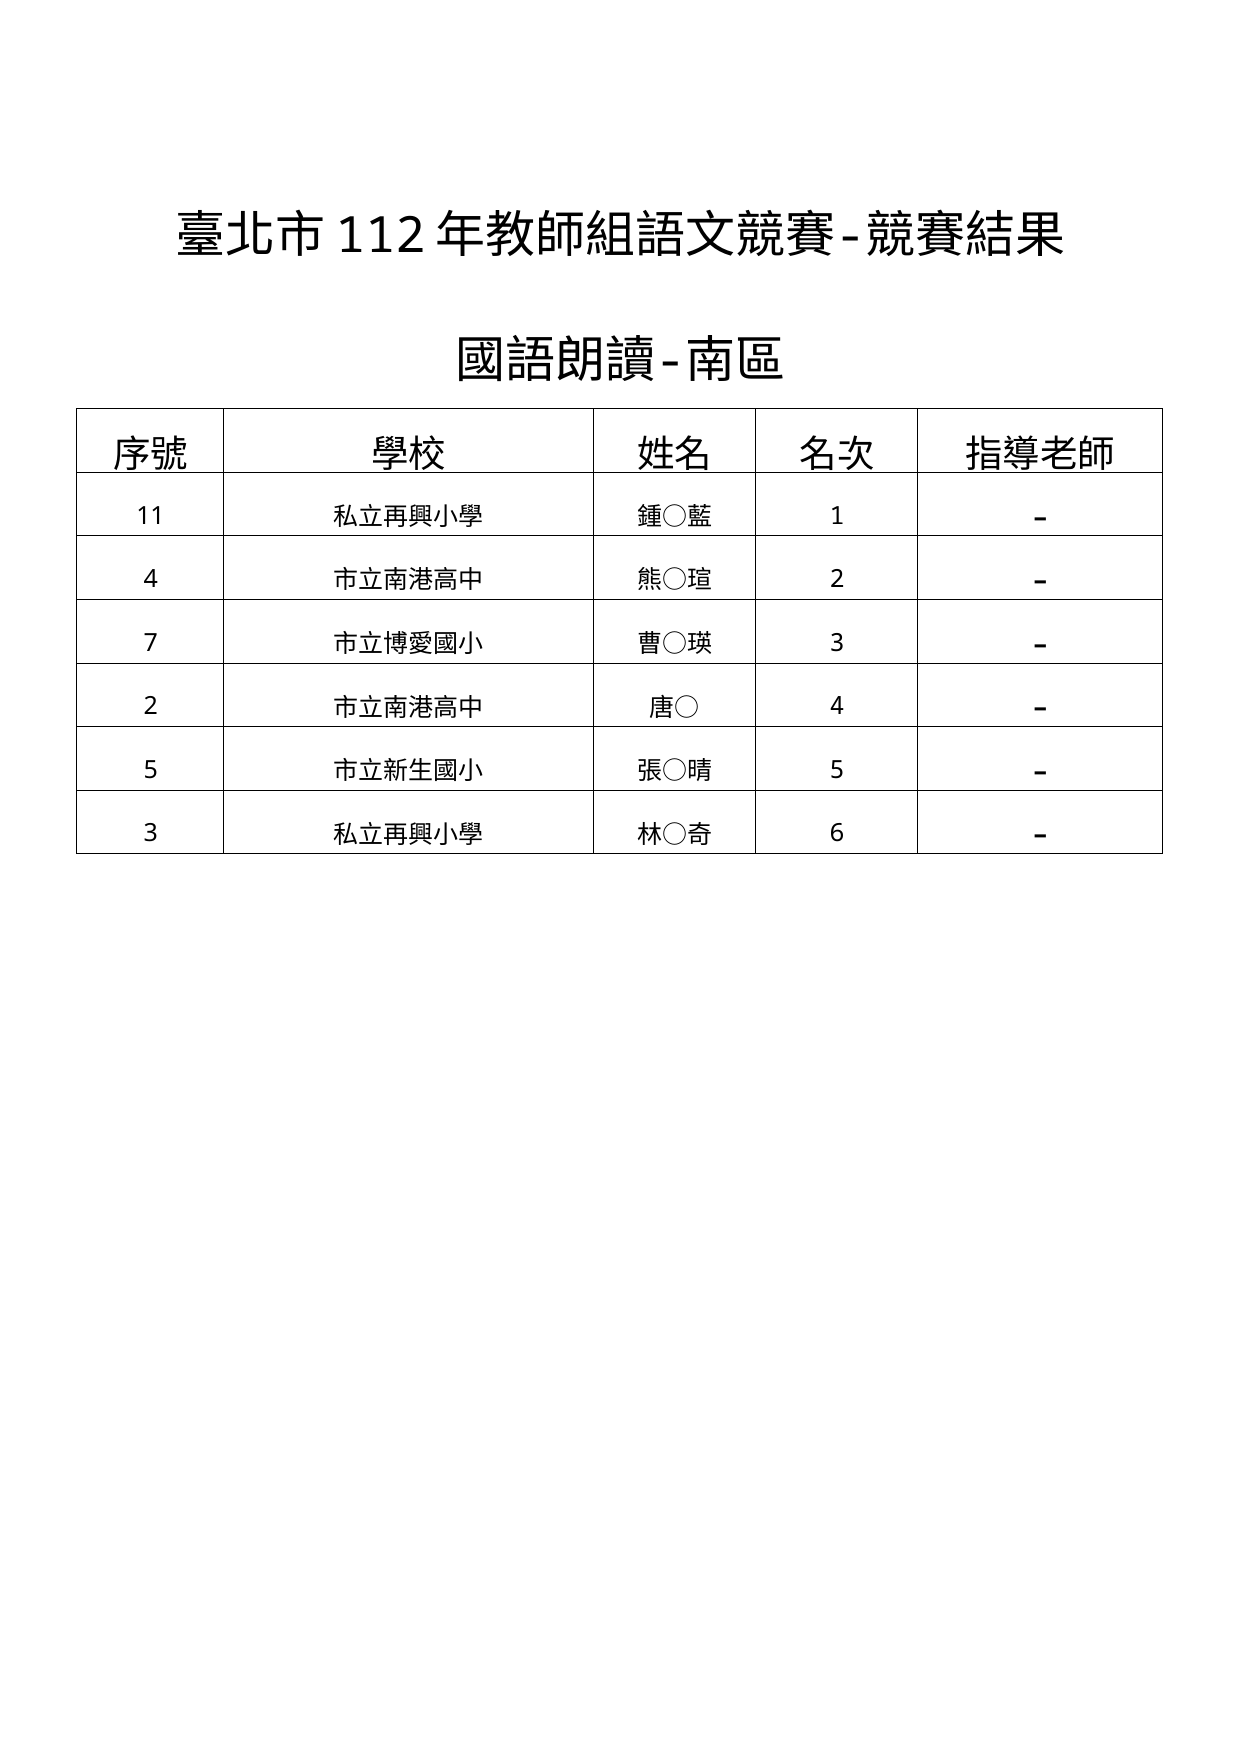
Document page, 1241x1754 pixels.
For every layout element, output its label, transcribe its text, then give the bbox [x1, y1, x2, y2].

table_cell 曹○瑛 [594, 600, 755, 662]
table_header 學校 [224, 409, 593, 472]
table_cell 張○晴 [594, 727, 755, 789]
table_cell 5 [77, 727, 223, 789]
table_cell 5 [756, 727, 917, 789]
table_cell 4 [77, 536, 223, 599]
text 國語朗讀-南區 [77, 283, 1163, 408]
table_cell 11 [77, 473, 223, 535]
table_cell 2 [756, 536, 917, 599]
table_cell - [918, 791, 1162, 853]
table_cell 3 [756, 600, 917, 662]
table_cell 6 [756, 791, 917, 853]
table_cell 2 [77, 664, 223, 726]
table_cell 市立博愛國小 [224, 600, 593, 662]
table_cell - [918, 473, 1162, 535]
table_header 名次 [756, 409, 917, 472]
table_cell 4 [756, 664, 917, 726]
table_cell 私立再興小學 [224, 473, 593, 535]
table_cell 市立南港高中 [224, 536, 593, 599]
table_cell 唐○ [594, 664, 755, 726]
table_header 指導老師 [918, 409, 1162, 472]
table_cell 鍾○藍 [594, 473, 755, 535]
table_cell 熊○瑄 [594, 536, 755, 599]
table_header 姓名 [594, 409, 755, 472]
table_cell - [918, 600, 1162, 662]
table_cell - [918, 536, 1162, 599]
table_header 序號 [77, 409, 223, 472]
table_cell - [918, 664, 1162, 726]
table_cell 林○奇 [594, 791, 755, 853]
table_cell 市立新生國小 [224, 727, 593, 789]
table_cell - [918, 727, 1162, 789]
table_cell 7 [77, 600, 223, 662]
table_cell 3 [77, 791, 223, 853]
text 臺北市112年教師組語文競賽-競賽結果 [77, 158, 1163, 283]
table_cell 私立再興小學 [224, 791, 593, 853]
table_cell 1 [756, 473, 917, 535]
table_cell 市立南港高中 [224, 664, 593, 726]
